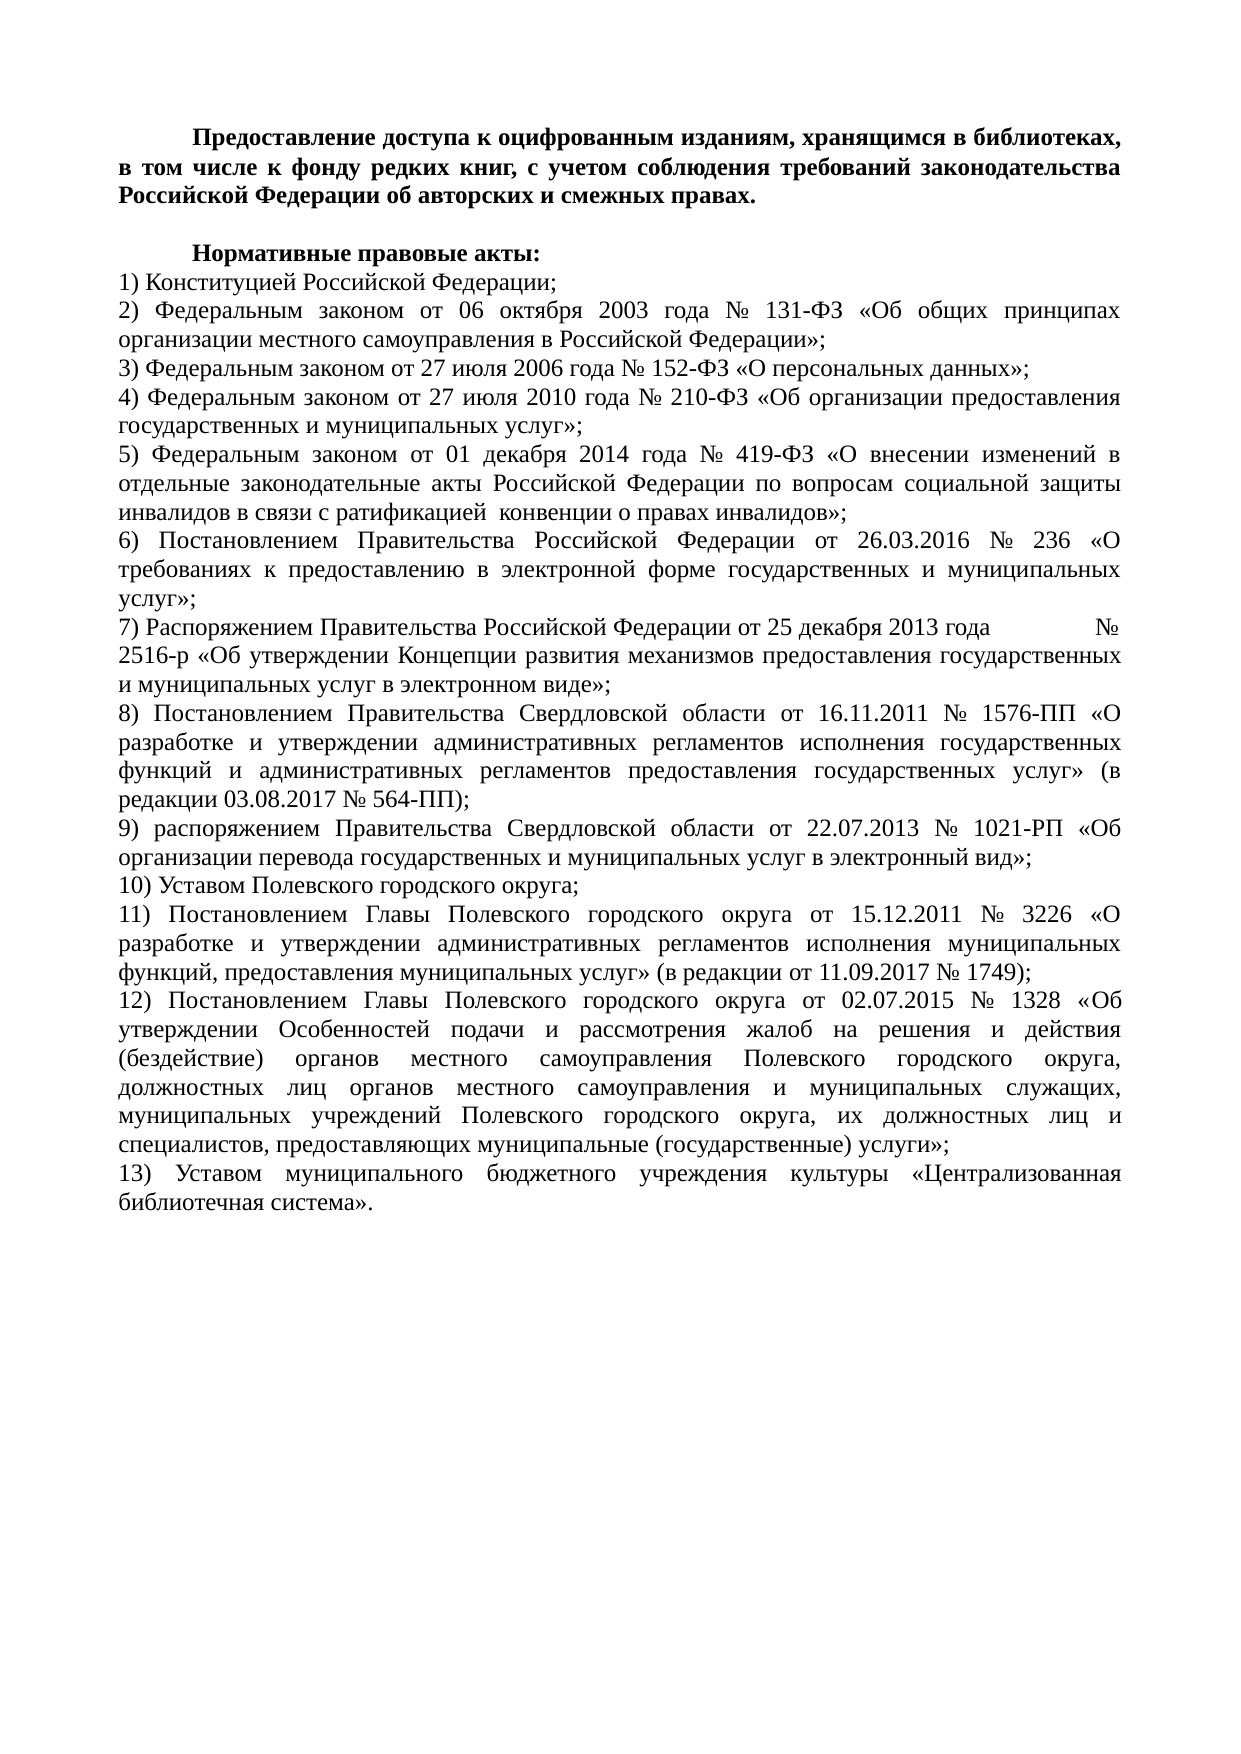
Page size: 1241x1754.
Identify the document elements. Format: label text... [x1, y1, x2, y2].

text 2) Федеральным законом от 06 октября 2003 года № 131-ФЗ «Об общих принципах организации местного самоуправления в Российской Федерации»; [118, 295, 1122, 353]
text 9) распоряжением Правительства Свердловской области от 22.07.2013 № 1021-РП «Об организации перевода государственных и муниципальных услуг в электронный вид»; [118, 813, 1122, 870]
text Предоставление доступа к оцифрованным изданиям, хранящимся в библиотеках, в том числе к фонду редких книг, с учетом соблюдения требований законодательства Российской Федерации об авторских и смежных правах. [118, 118, 1122, 209]
text 7) Распоряжением Правительства Российской Федерации от 25 декабря 2013 года № 2516-р «Об утверждении Концепции развития механизмов предоставления государственных и муниципальных услуг в электронном виде»; [118, 612, 1122, 698]
text 12) Постановлением Главы Полевского городского округа от 02.07.2015 № 1328 «Об утверждении Особенностей подачи и рассмотрения жалоб на решения и действия (бездействие) органов местного самоуправления Полевского городского округа, должностных лиц органов местного самоуправления и муниципальных служащих, муниципальных учреждений Полевского городского округа, их должностных лиц и специалистов, предоставляющих муниципальные (государственные) услуги»; [118, 985, 1122, 1158]
text 13) Уставом муниципального бюджетного учреждения культуры «Централизованная библиотечная система». [118, 1158, 1122, 1215]
text 3) Федеральным законом от 27 июля 2006 года № 152-ФЗ «О персональных данных»; [118, 353, 1122, 382]
text 10) Уставом Полевского городского округа; [118, 870, 1122, 899]
text 5) Федеральным законом от 01 декабря 2014 года № 419-ФЗ «О внесении изменений в отдельные законодательные акты Российской Федерации по вопросам социальной защиты инвалидов в связи с ратификацией конвенции о правах инвалидов»; [118, 439, 1122, 525]
text 1) Конституцией Российской Федерации; [118, 267, 1122, 295]
text 8) Постановлением Правительства Свердловской области от 16.11.2011 № 1576-ПП «О разработке и утверждении административных регламентов исполнения государственных функций и административных регламентов предоставления государственных услуг» (в редакции 03.08.2017 № 564-ПП); [118, 698, 1122, 813]
text 6) Постановлением Правительства Российской Федерации от 26.03.2016 № 236 «О требованиях к предоставлению в электронной форме государственных и муниципальных услуг»; [118, 525, 1122, 612]
title 11) Постановлением Главы Полевского городского округа от 15.12.2011 № 3226 «О разработке и утверждении административных регламентов исполнения муниципальных функций, предоставления муниципальных услуг» (в редакции от 11.09.2017 № 1749); [118, 899, 1122, 985]
text Нормативные правовые акты: [118, 238, 1122, 267]
text 4) Федеральным законом от 27 июля 2010 года № 210-ФЗ «Об организации предоставления государственных и муниципальных услуг»; [118, 382, 1122, 439]
